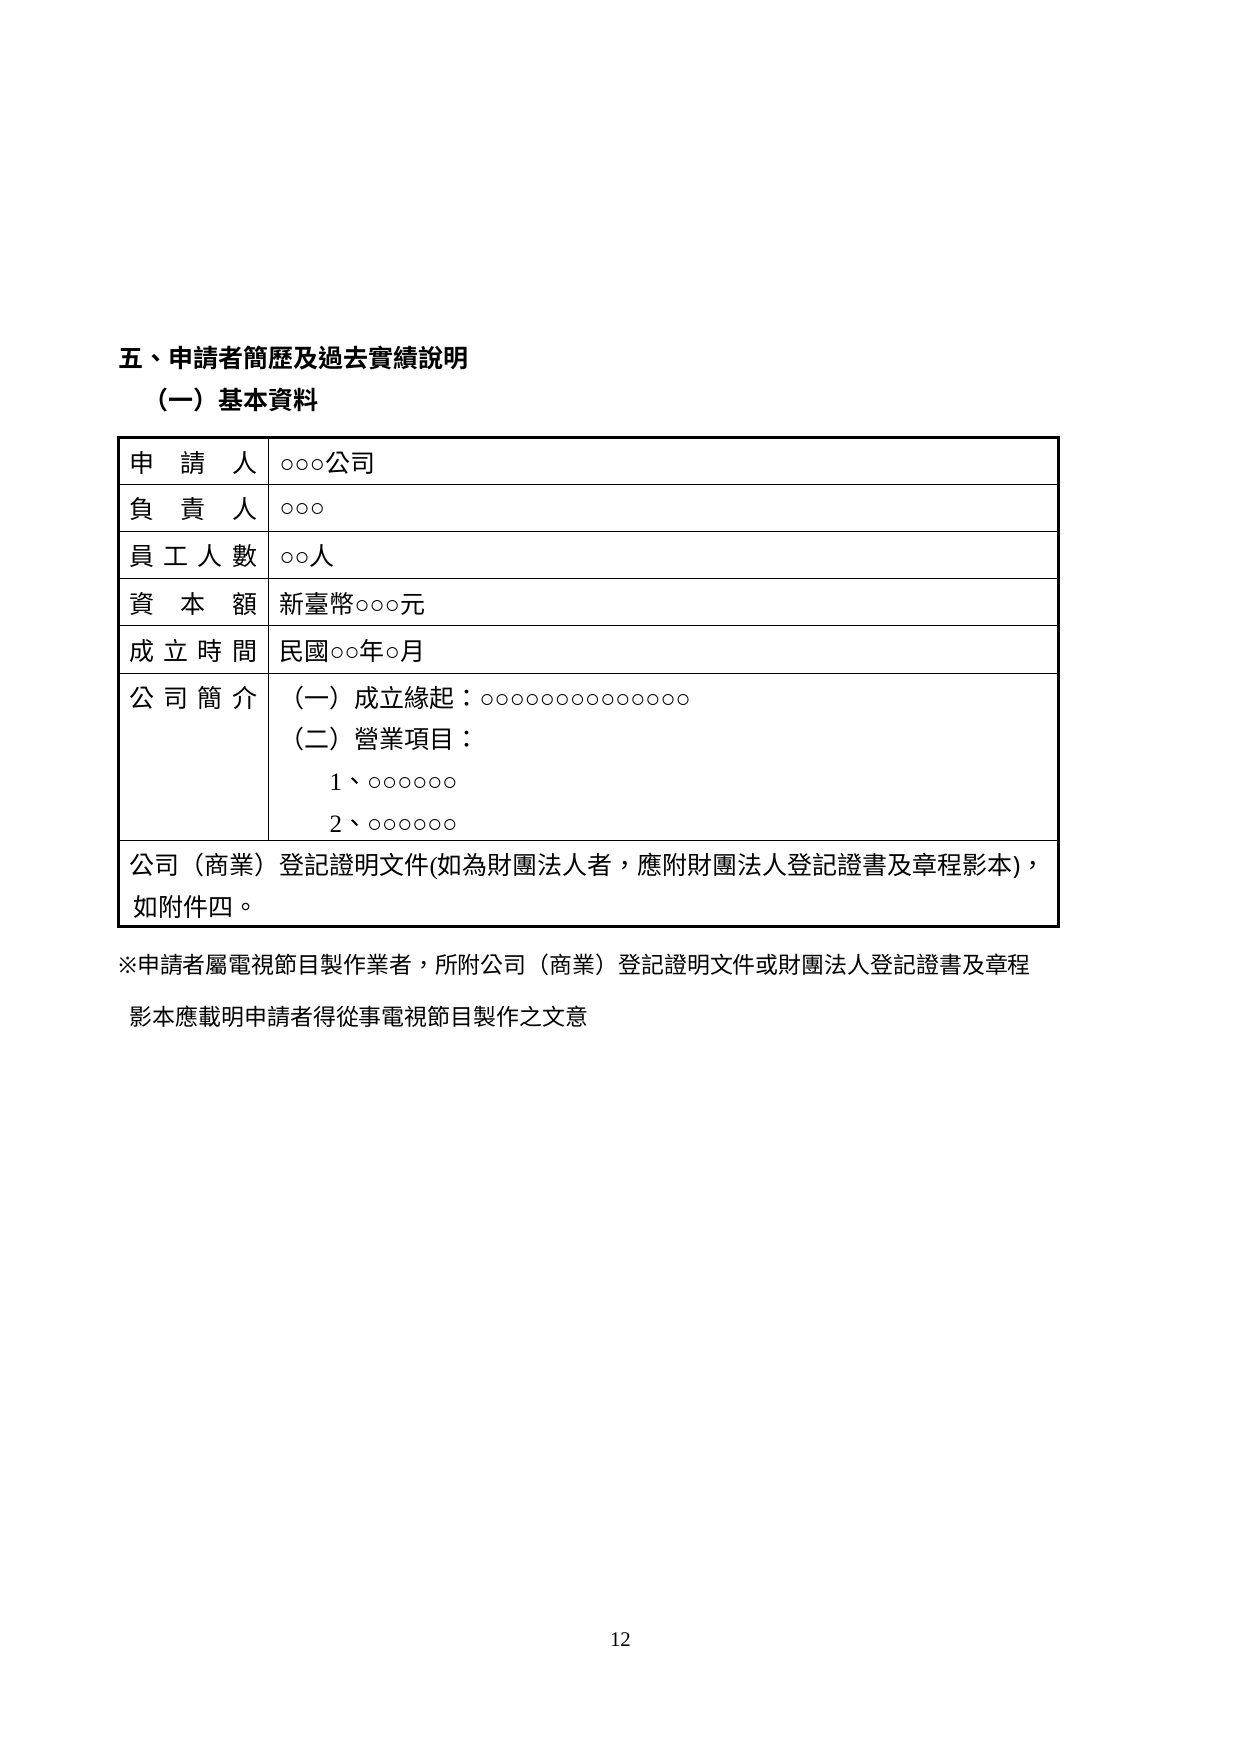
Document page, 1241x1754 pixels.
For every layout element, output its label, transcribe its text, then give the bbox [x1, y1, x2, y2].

table_cell （一）成立緣起：○○○○○○○○○○○○○○ （二）營業項目： 1、○○○○○○ 2、○○○○○○ [269, 674, 1057, 840]
table_cell 資本額 [120, 579, 268, 625]
text ※申請者屬電視節目製作業者，所附公司（商業）登記證明文件或財團法人登記證書及章程 [118, 947, 1122, 980]
table_header ○○○公司 [269, 439, 1057, 483]
text 影本應載明申請者得從事電視節目製作之文意 [118, 998, 1122, 1032]
table_cell ○○○ [269, 485, 1057, 531]
table_cell 民國○○年○月 [269, 626, 1057, 673]
text （一）基本資料 [143, 376, 1122, 417]
table_cell 成立時間 [120, 626, 268, 673]
table_header 申請人 [120, 439, 268, 483]
table_cell 負責人 [120, 485, 268, 531]
table_cell 公司（商業）登記證明文件(如為財團法人者，應附財團法人登記證書及章程影本)，如附件四。 [120, 841, 1057, 925]
table_cell 員工人數 [120, 532, 268, 578]
table_cell ○○人 [269, 532, 1057, 578]
table_cell 公司簡介 [120, 674, 268, 840]
text 五、申請者簡歷及過去實績說明 [118, 334, 1122, 376]
table_cell 新臺幣○○○元 [269, 579, 1057, 625]
